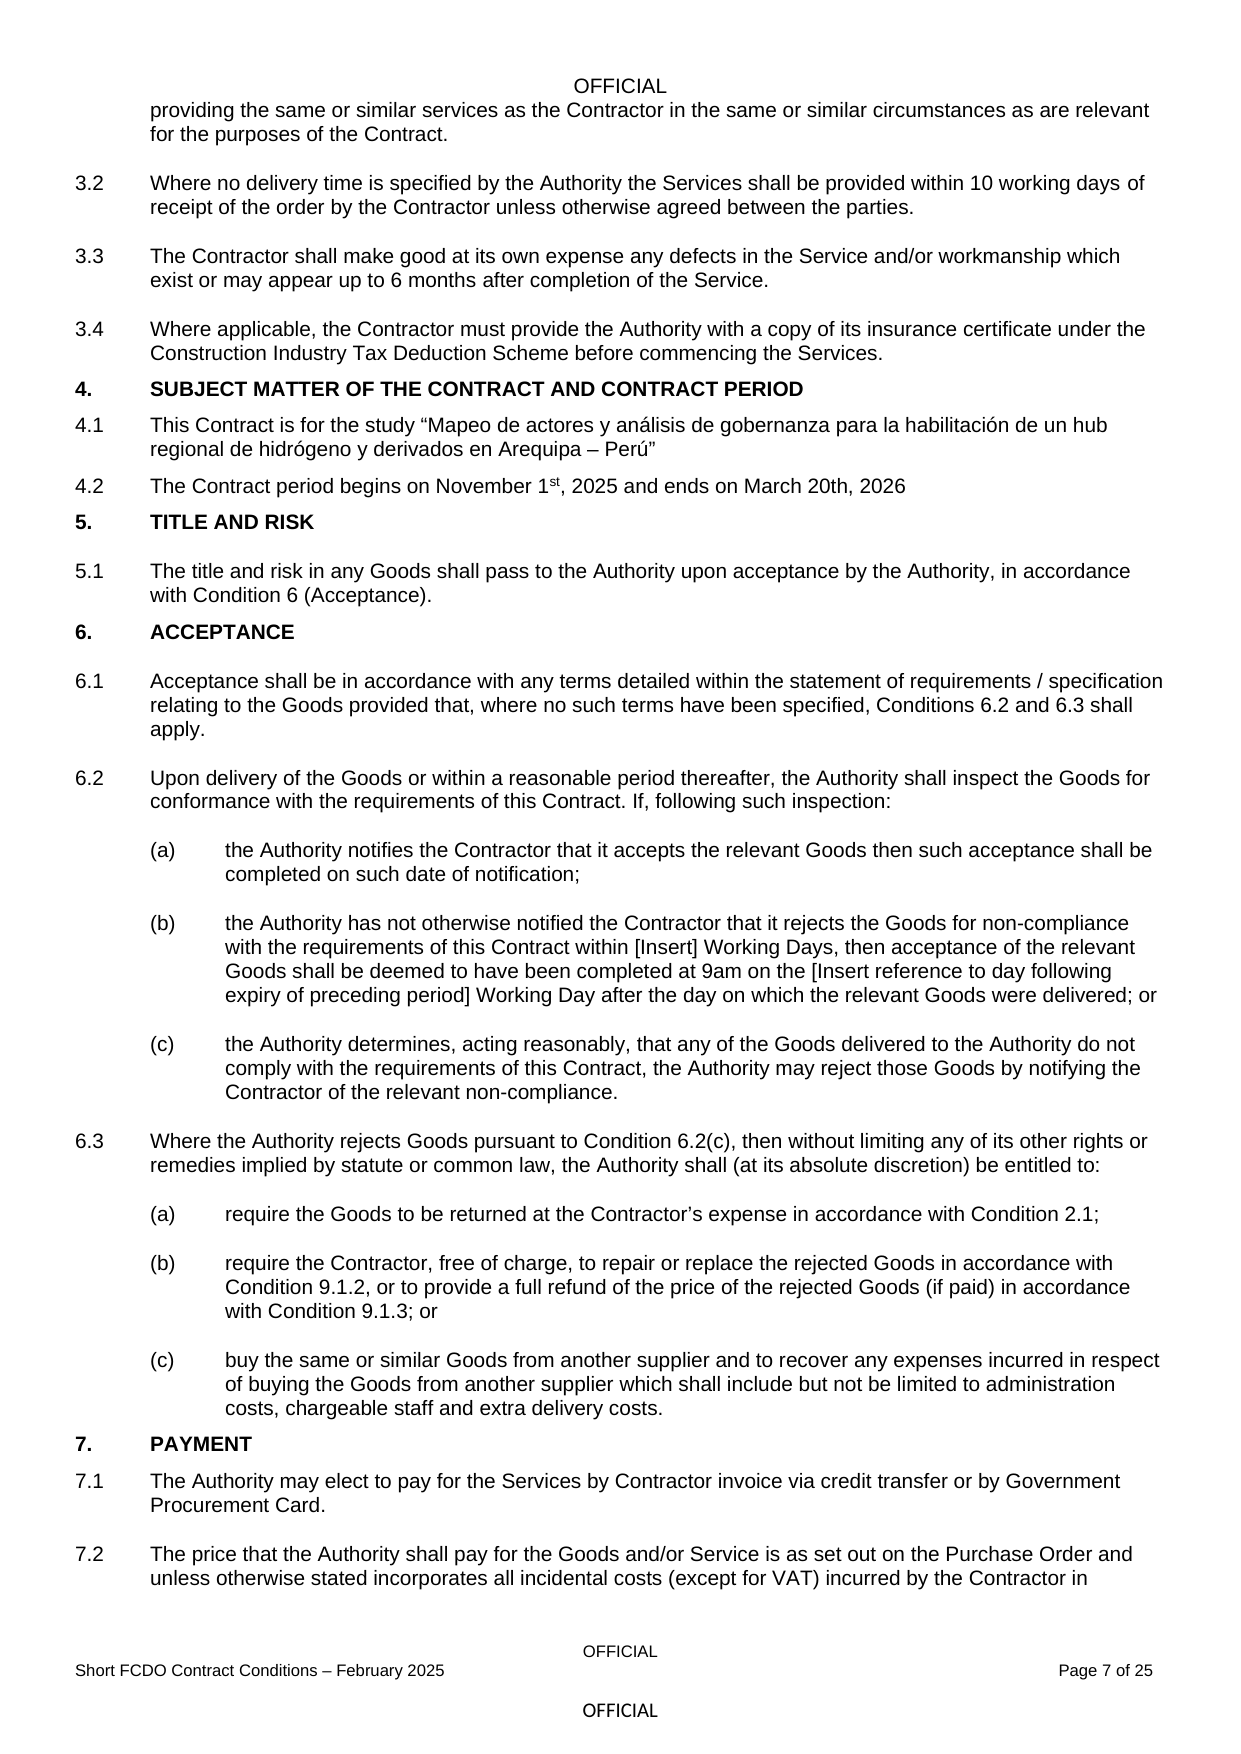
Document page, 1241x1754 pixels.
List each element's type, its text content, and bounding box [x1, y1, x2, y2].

text providing the same or similar services as the Contractor in the same or similar circumstances as are relevant for the purposes of the Contract. [75, 98, 1165, 146]
text 6.1 Acceptance shall be in accordance with any terms detailed within the statement of requirements / specification relating to the Goods provided that, where no such terms have been specified, Conditions 6.2 and 6.3 shall apply. [75, 668, 1165, 740]
text 7.2 The price that the Authority shall pay for the Goods and/or Service is as set out on the Purchase Order and unless otherwise stated incorporates all incidental costs (except for VAT) incurred by the Contractor in [75, 1541, 1165, 1589]
text (c) buy the same or similar Goods from another supplier and to recover any expenses incurred in respect of buying the Goods from another supplier which shall include but not be limited to administration costs, chargeable staff and extra delivery costs. [150, 1348, 1165, 1419]
text (a) require the Goods to be returned at the Contractor’s expense in accordance with Condition 2.1; [150, 1202, 1165, 1226]
text 4.1 This Contract is for the study “Mapeo de actores y análisis de gobernanza para la habilitación de un hub regional de hidrógeno y derivados en Arequipa – Perú” [75, 413, 1165, 461]
subtitle 5. TITLE AND RISK [75, 510, 1165, 534]
subtitle 7. PAYMENT [75, 1432, 1165, 1456]
text 7.1 The Authority may elect to pay for the Services by Contractor invoice via credit transfer or by Government Procurement Card. [75, 1468, 1165, 1516]
text 6.3 Where the Authority rejects Goods pursuant to Condition 6.2(c), then without limiting any of its other rights or remedies implied by statute or common law, the Authority shall (at its absolute discretion) be entitled to: [75, 1129, 1165, 1177]
text (b) the Authority has not otherwise notified the Contractor that it rejects the Goods for non-compliance with the requirements of this Contract within [Insert] Working Days, then acceptance of the relevant Goods shall be deemed to have been completed at 9am on the [Insert reference to day following expiry of preceding period] Working Day after the day on which the relevant Goods were delivered; or [150, 911, 1165, 1007]
text 3.2 Where no delivery time is specified by the Authority the Services shall be provided within 10 working days of receipt of the order by the Contractor unless otherwise agreed between the parties. [75, 171, 1165, 218]
subtitle 4. SUBJECT MATTER OF THE CONTRACT AND CONTRACT PERIOD [75, 377, 1165, 401]
text (a) the Authority notifies the Contractor that it accepts the relevant Goods then such acceptance shall be completed on such date of notification; [150, 838, 1165, 886]
subtitle 6. ACCEPTANCE [75, 619, 1165, 643]
text 6.2 Upon delivery of the Goods or within a reasonable period thereafter, the Authority shall inspect the Goods for conformance with the requirements of this Contract. If, following such inspection: [75, 765, 1165, 813]
text (b) require the Contractor, free of charge, to repair or replace the rejected Goods in accordance with Condition 9.1.2, or to provide a full refund of the price of the rejected Goods (if paid) in accordance with Condition 9.1.3; or [150, 1251, 1165, 1323]
text 4.2 The Contract period begins on November 1st, 2025 and ends on March 20th, 2026 [75, 474, 1165, 498]
text 3.3 The Contractor shall make good at its own expense any defects in the Service and/or workmanship which exist or may appear up to 6 months after completion of the Service. [75, 243, 1165, 291]
text (c) the Authority determines, acting reasonably, that any of the Goods delivered to the Authority do not comply with the requirements of this Contract, the Authority may reject those Goods by notifying the Contractor of the relevant non-compliance. [150, 1032, 1165, 1104]
text 5.1 The title and risk in any Goods shall pass to the Authority upon acceptance by the Authority, in accordance with Condition 6 (Acceptance). [75, 559, 1165, 607]
text 3.4 Where applicable, the Contractor must provide the Authority with a copy of its insurance certificate under the Construction Industry Tax Deduction Scheme before commencing the Services. [75, 316, 1165, 364]
